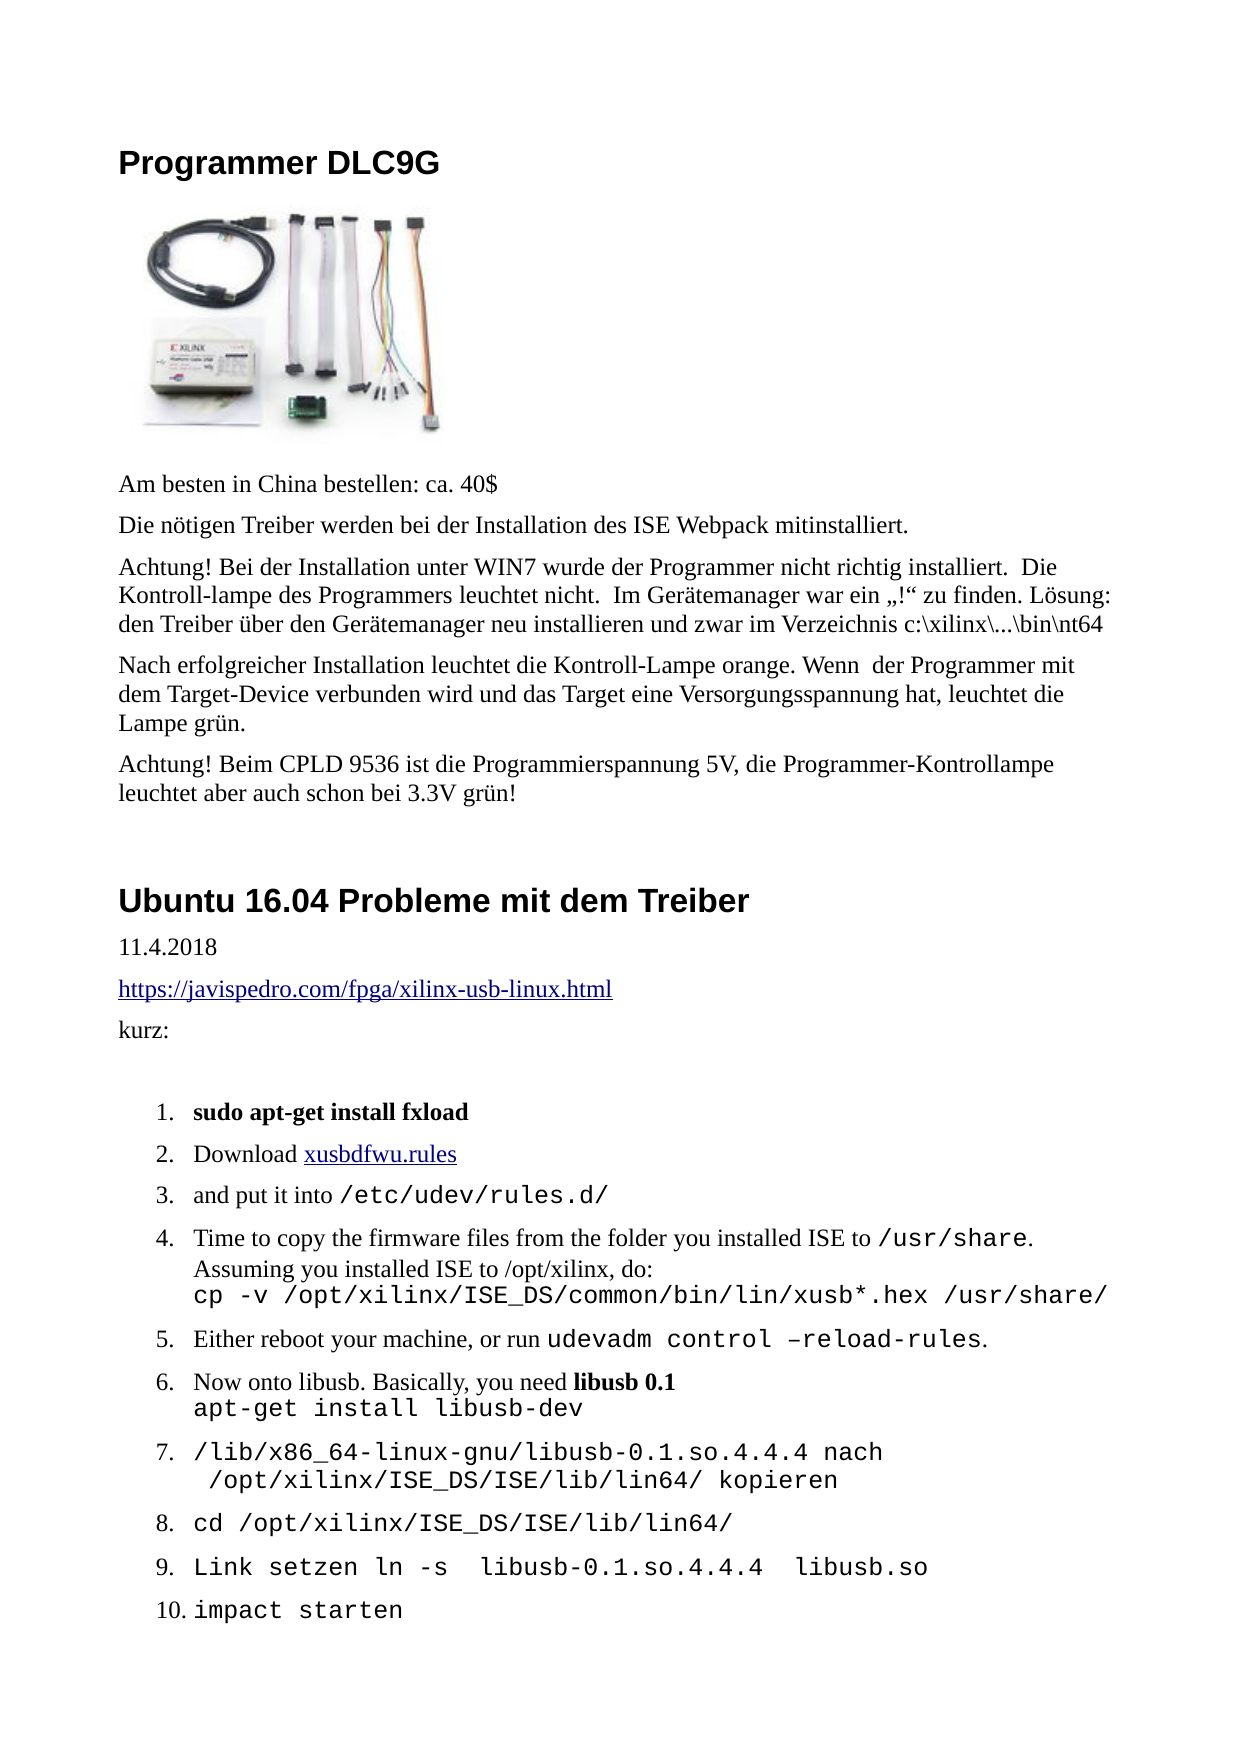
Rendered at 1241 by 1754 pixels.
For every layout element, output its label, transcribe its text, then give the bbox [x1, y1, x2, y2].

text kurz: [118, 1015, 1122, 1044]
list cd /opt/xilinx/ISE_DS/ISE/lib/lin64/ [156, 1508, 1122, 1539]
list /lib/x86_64-linux-gnu/libusb-0.1.so.4.4.4 nach /opt/xilinx/ISE_DS/ISE/lib/lin64/ kopieren [156, 1437, 1122, 1496]
list Download xusbdfwu.rules [156, 1139, 1122, 1167]
list sudo apt-get install fxload [156, 1097, 1122, 1126]
text Am besten in China bestellen: ca. 40$ [118, 469, 1122, 498]
picture [118, 194, 470, 457]
subtitle Programmer DLC9G [118, 143, 1122, 182]
text https://javispedro.com/fpga/xilinx-usb-linux.html [118, 974, 1122, 1002]
text Die nötigen Treiber werden bei der Installation des ISE Webpack mitinstalliert. [118, 511, 1122, 539]
list Time to copy the firmware files from the folder you installed ISE to /usr/share. Assuming you installed ISE to /opt/xilinx, do: cp -v /opt/xilinx/ISE_DS/common/bin/lin/xusb*.hex /usr/share/ [156, 1223, 1122, 1311]
list Link setzen ln -s libusb-0.1.so.4.4.4 libusb.so [156, 1552, 1122, 1582]
text 11.4.2018 [118, 932, 1122, 961]
list Now onto libusb. Basically, you need libusb 0.1 apt-get install libusb-dev [156, 1367, 1122, 1424]
list impact starten [156, 1595, 1122, 1626]
text Achtung! Bei der Installation unter WIN7 wurde der Programmer nicht richtig installiert. Die Kontroll-lampe des Programmers leuchtet nicht. Im Gerätemanager war ein „!“ zu finden. Lösung: den Treiber über den Gerätemanager neu installieren und zwar im Verzeichnis c:\xilinx\...\bin\nt64 [118, 552, 1122, 638]
text Nach erfolgreicher Installation leuchtet die Kontroll-Lampe orange. Wenn der Programmer mit dem Target-Device verbunden wird und das Target eine Versorgungsspannung hat, leuchtet die Lampe grün. [118, 651, 1122, 737]
list and put it into /etc/udev/rules.d/ [156, 1180, 1122, 1211]
text Achtung! Beim CPLD 9536 ist die Programmierspannung 5V, die Programmer-Kontrollampe leuchtet aber auch schon bei 3.3V grün! [118, 749, 1122, 807]
subtitle Ubuntu 16.04 Probleme mit dem Treiber [118, 881, 1122, 920]
list Either reboot your machine, or run udevadm control –reload-rules. [156, 1324, 1122, 1354]
